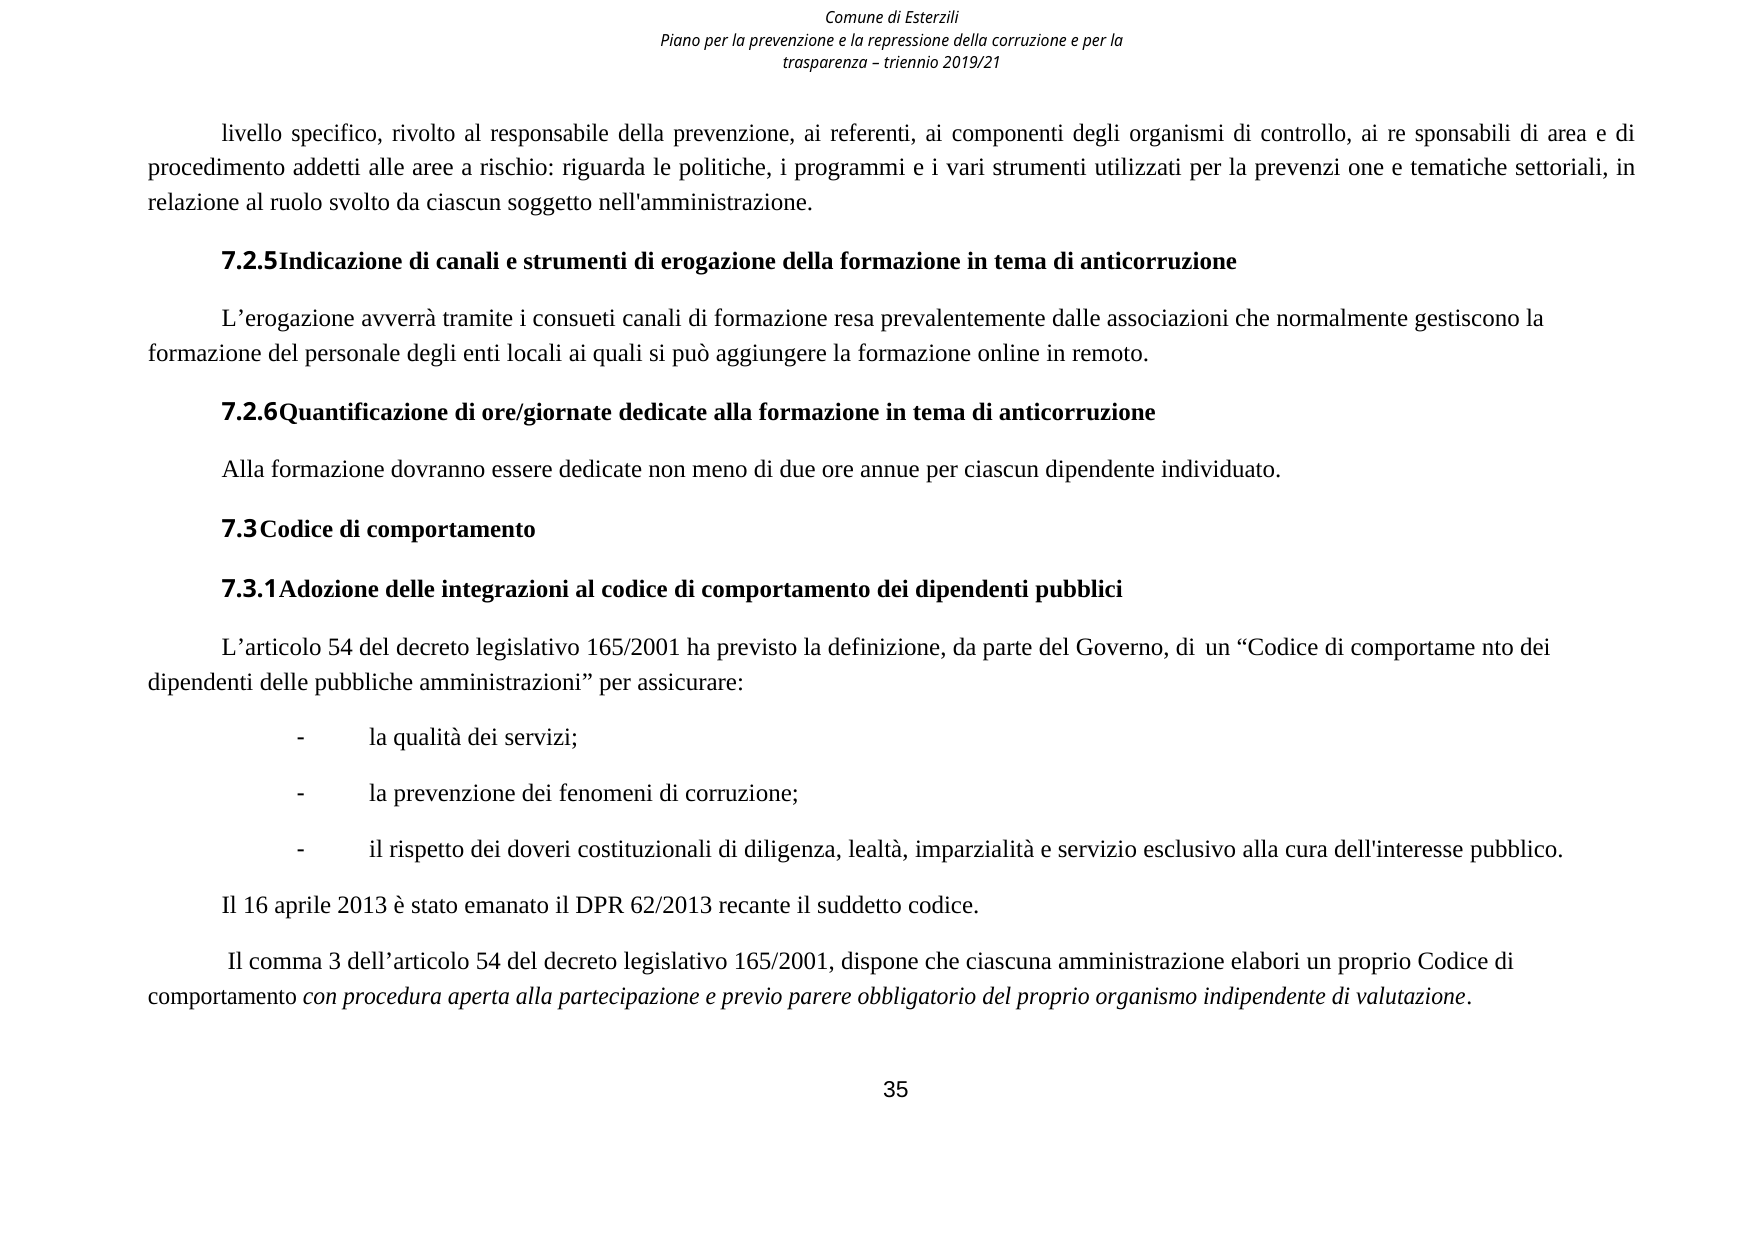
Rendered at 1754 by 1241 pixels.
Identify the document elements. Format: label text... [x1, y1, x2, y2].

list la qualità dei servizi; [296, 722, 1648, 751]
text Alla formazione dovranno essere dedicate non meno di due ore annue per ciascun dipendente individuato. [221, 454, 1648, 483]
text livello specifico, rivolto al responsabile della prevenzione, ai referenti, ai componenti degli organismi di controllo, ai re sponsabili di area e di procedimento addetti alle aree a rischio: riguarda le politiche, i programmi e i vari strumenti utilizzati per la prevenzi one e tematiche settoriali, in relazione al ruolo svolto da ciascun soggetto nell'amministrazione. [148, 118, 1636, 216]
list Adozione delle integrazioni al codice di comportamento dei dipendenti pubblici [221, 571, 1648, 605]
list la prevenzione dei fenomeni di corruzione; [296, 778, 1648, 807]
text Il 16 aprile 2013 è stato emanato il DPR 62/2013 recante il suddetto codice. [221, 890, 1648, 919]
subtitle Codice di comportamento [221, 510, 1648, 544]
text L’articolo 54 del decreto legislativo 165/2001 ha previsto la definizione, da parte del Governo, di un “Codice di comportame nto dei dipendenti delle pubbliche amministrazioni” per assicurare: [148, 632, 1648, 695]
subtitle Quantificazione di ore/giornate dedicate alla formazione in tema di anticorruzione [221, 394, 1648, 428]
text Il comma 3 dell’articolo 54 del decreto legislativo 165/2001, dispone che ciascuna amministrazione elabori un proprio Codice di comportamento con procedura aperta alla partecipazione e previo parere obbligatorio del proprio organismo indipendente di valutazione. [148, 946, 1648, 1010]
subtitle Indicazione di canali e strumenti di erogazione della formazione in tema di anticorruzione [221, 243, 1648, 277]
list il rispetto dei doveri costituzionali di diligenza, lealtà, imparzialità e servizio esclusivo alla cura dell'interesse pubblico. [296, 834, 1648, 863]
text L’erogazione avverrà tramite i consueti canali di formazione resa prevalentemente dalle associazioni che normalmente gestiscono la formazione del personale degli enti locali ai quali si può aggiungere la formazione online in remoto. [148, 303, 1648, 367]
